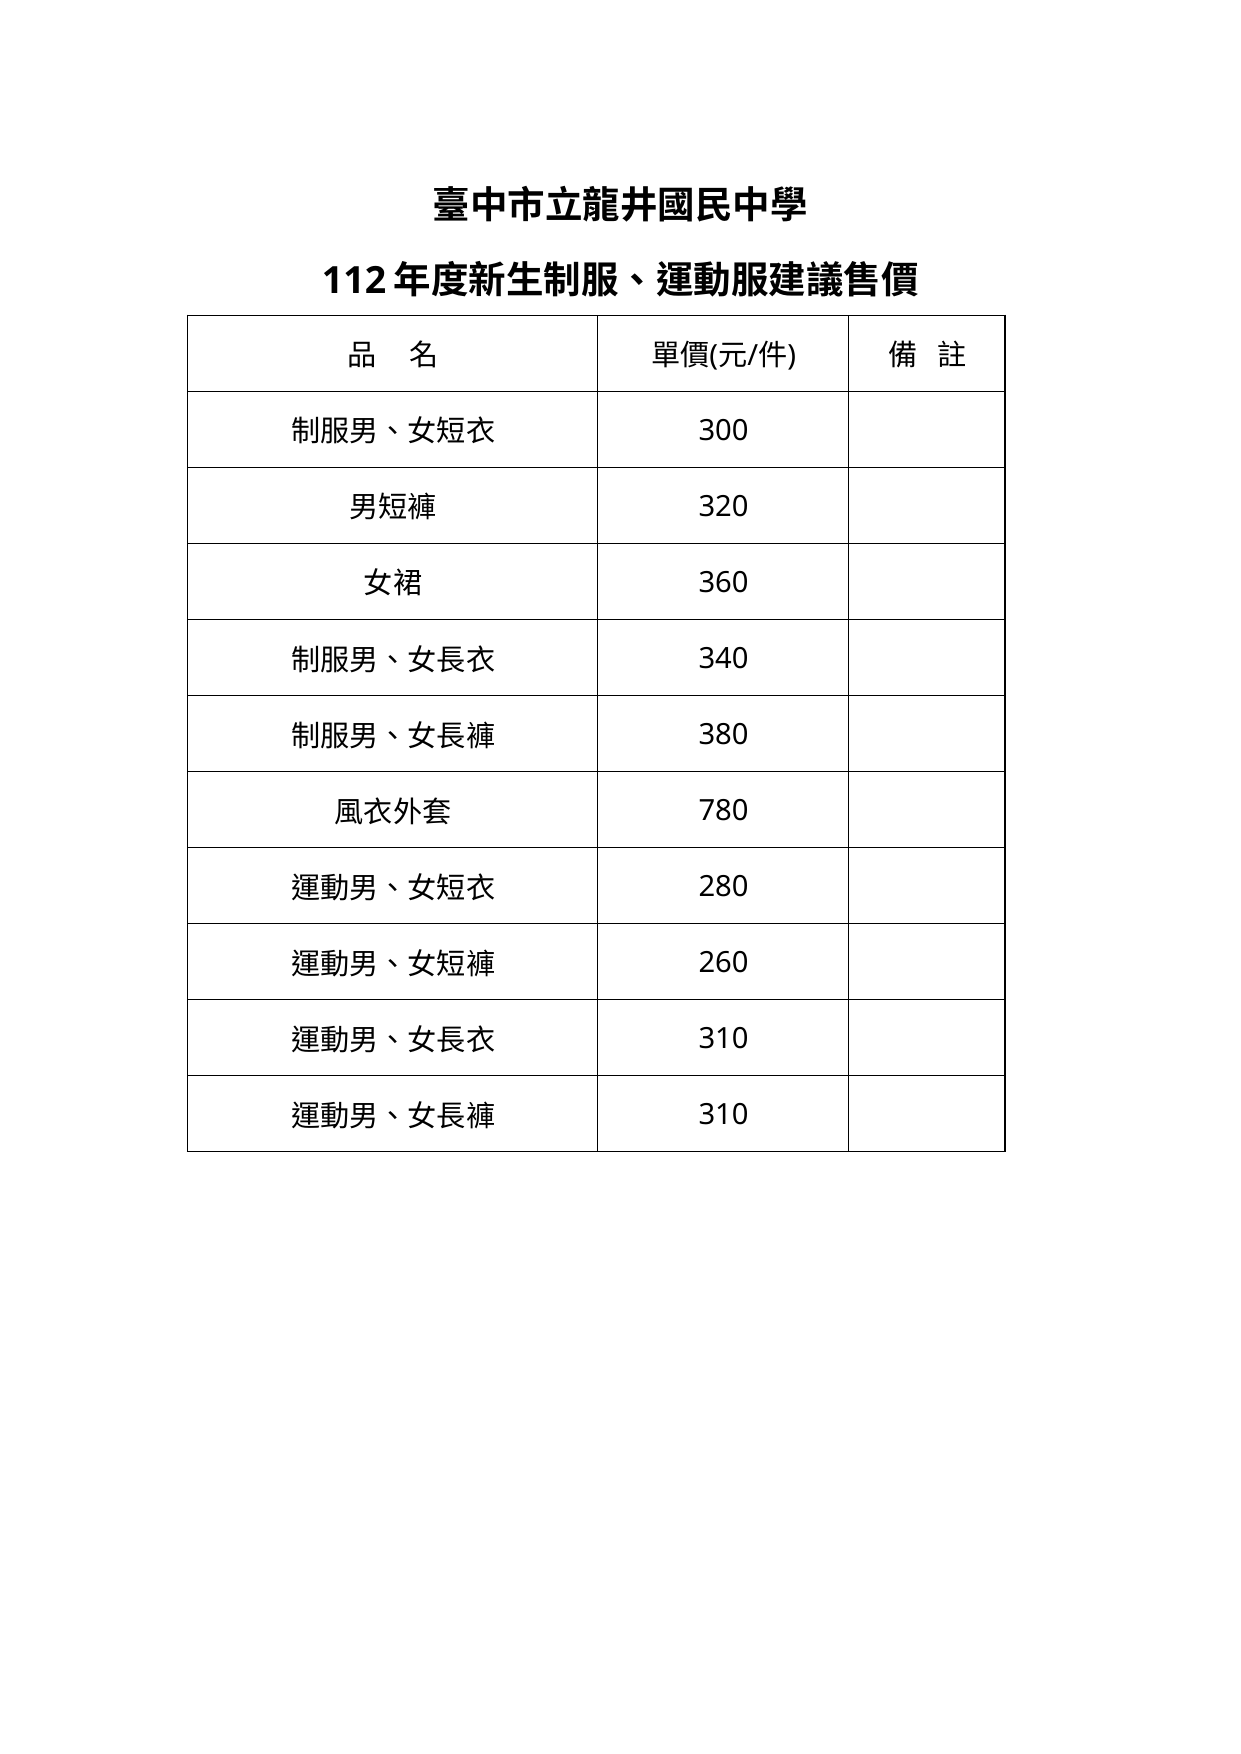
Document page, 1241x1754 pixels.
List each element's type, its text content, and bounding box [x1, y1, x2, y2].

table_cell [849, 468, 1004, 543]
table_header 品 名 [188, 316, 597, 391]
table_cell 780 [598, 772, 848, 847]
table_cell [849, 1076, 1004, 1151]
table_cell 制服男、女長衣 [188, 620, 597, 695]
table_cell 360 [598, 544, 848, 619]
table_cell 320 [598, 468, 848, 543]
table_cell [849, 848, 1004, 923]
table_cell 340 [598, 620, 848, 695]
table_cell 女裙 [188, 544, 597, 619]
table_cell 男短褲 [188, 468, 597, 543]
table_cell 運動男、女長衣 [188, 1000, 597, 1075]
table_cell 310 [598, 1076, 848, 1151]
table_cell [849, 1000, 1004, 1075]
table_cell 300 [598, 392, 848, 467]
table_cell [849, 772, 1004, 847]
table_cell 280 [598, 848, 848, 923]
table_cell 380 [598, 696, 848, 771]
table_cell 運動男、女長褲 [188, 1076, 597, 1151]
table_cell 運動男、女短衣 [188, 848, 597, 923]
table_cell 310 [598, 1000, 848, 1075]
table_cell 260 [598, 924, 848, 999]
table_cell [849, 620, 1004, 695]
table_cell 制服男、女長褲 [188, 696, 597, 771]
table_cell [849, 696, 1004, 771]
table_header 單價(元/件) [598, 316, 848, 391]
table_cell 風衣外套 [188, 772, 597, 847]
table_cell 運動男、女短褲 [188, 924, 597, 999]
table_header 備 註 [849, 316, 1004, 391]
text 臺中市立龍井國民中學 [187, 164, 1053, 239]
table_cell [849, 544, 1004, 619]
text 112年度新生制服、運動服建議售價 [187, 239, 1053, 314]
table_cell 制服男、女短衣 [188, 392, 597, 467]
table_cell [849, 924, 1004, 999]
table_cell [849, 392, 1004, 467]
